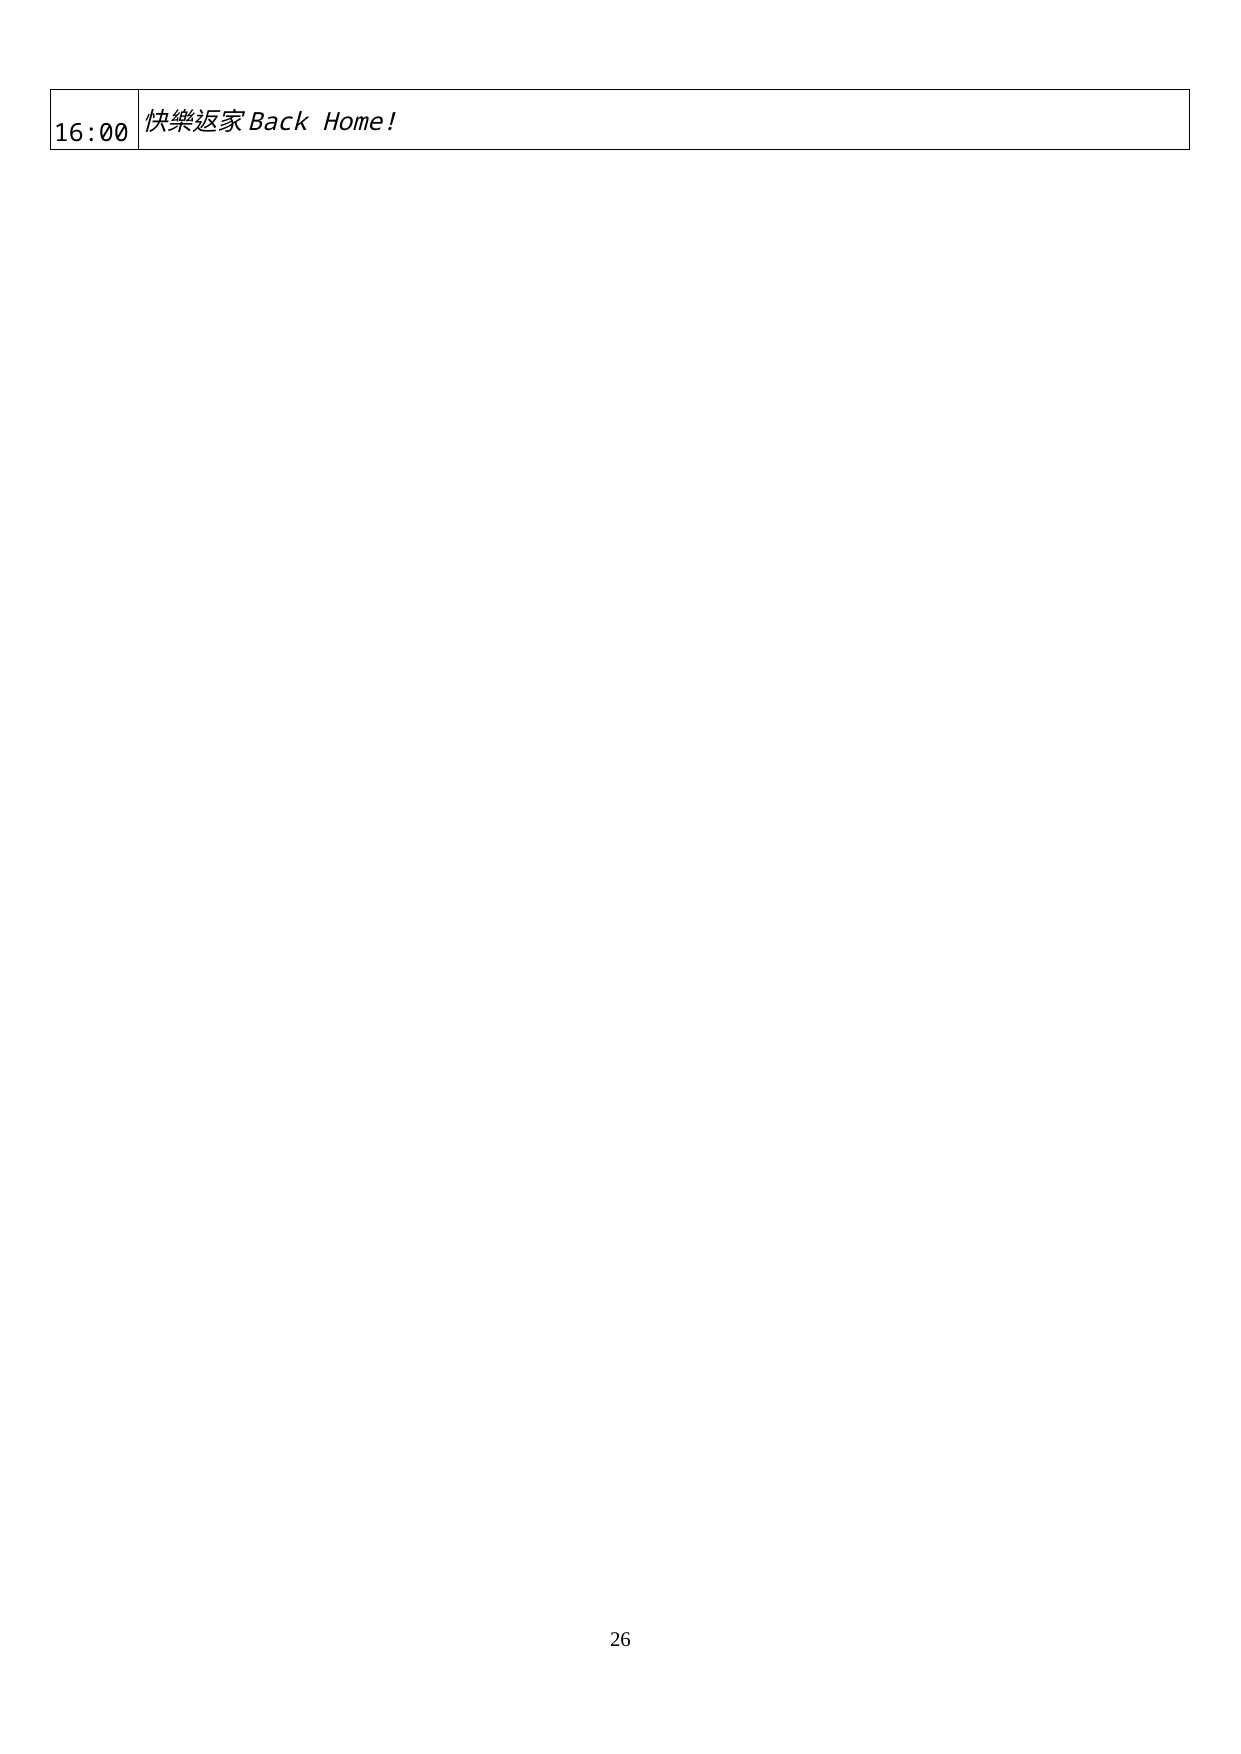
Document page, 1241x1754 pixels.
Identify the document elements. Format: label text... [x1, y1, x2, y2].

table_cell 16:00 [51, 90, 138, 149]
table_cell 快樂返家Back Home! [139, 90, 1189, 149]
